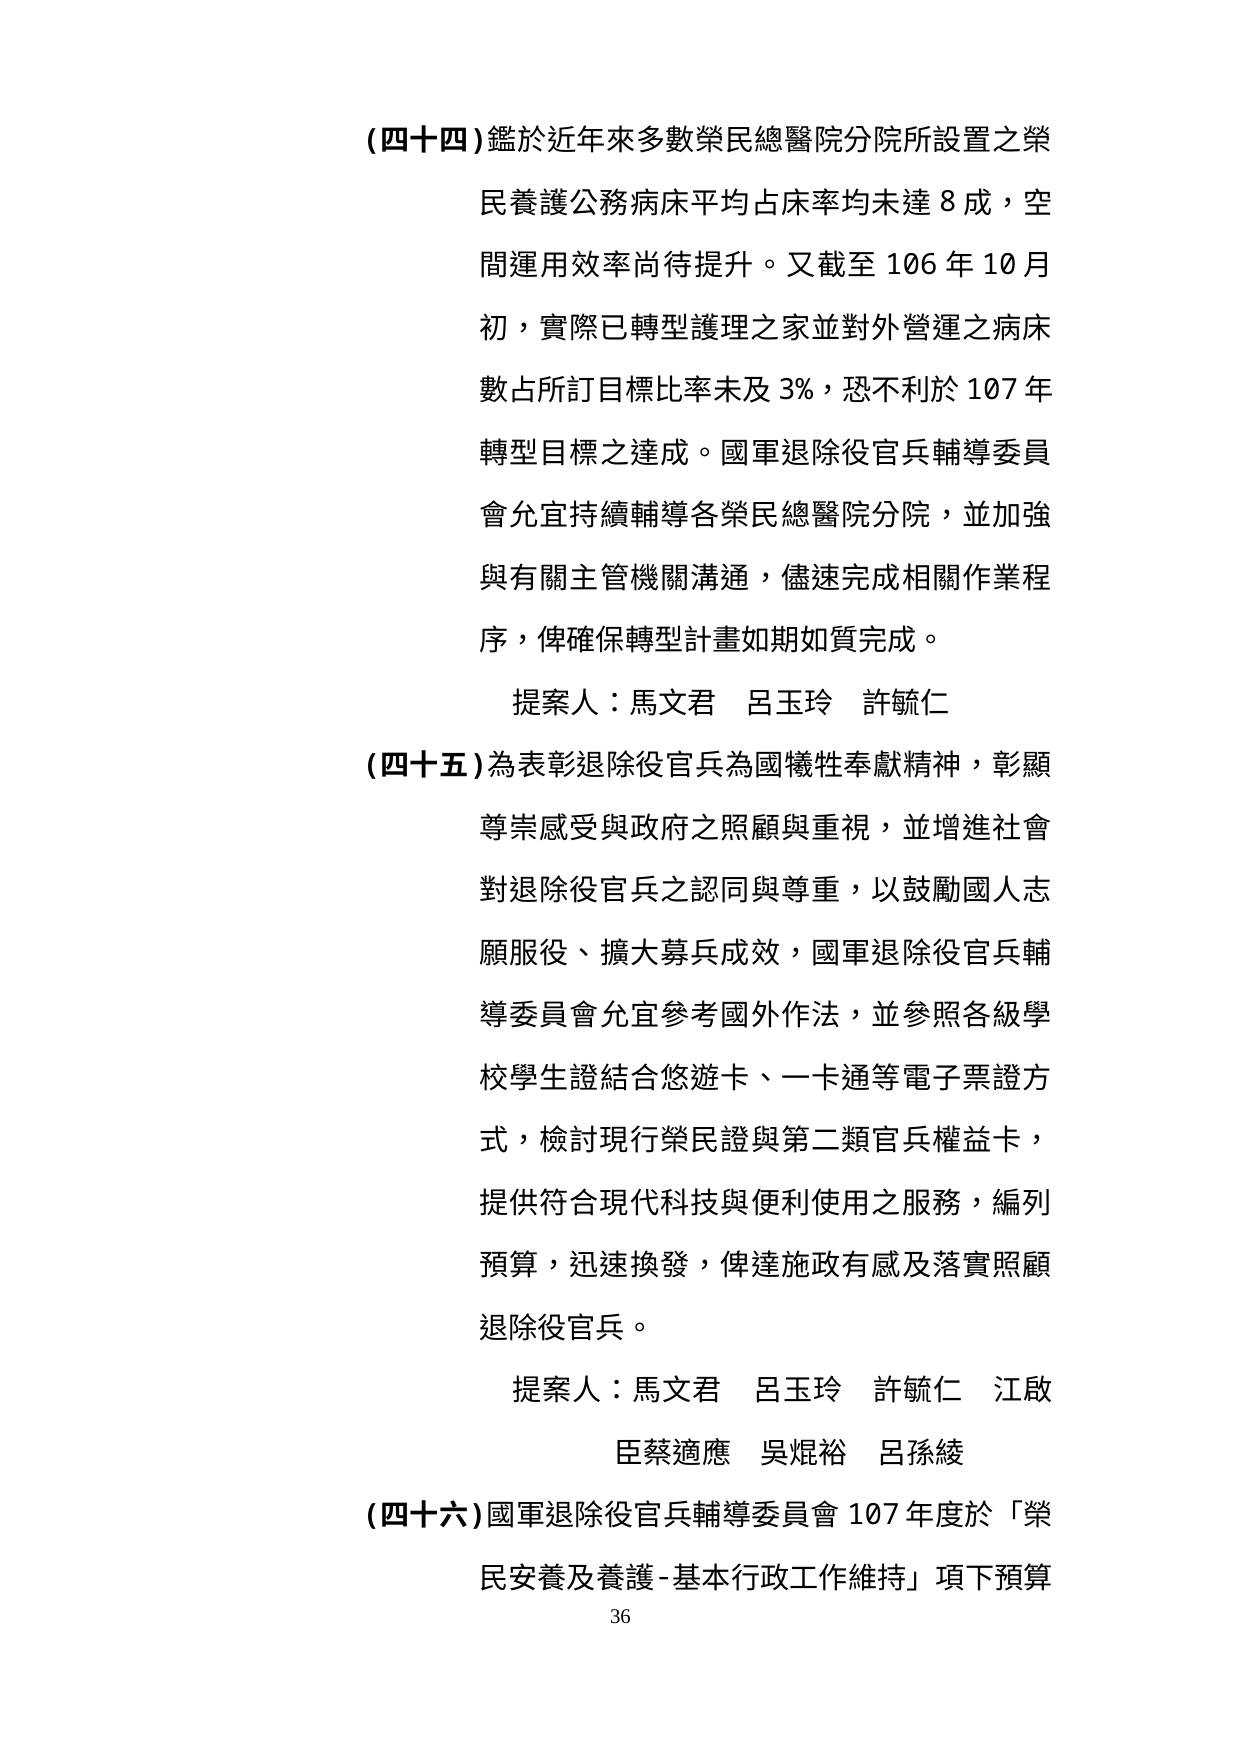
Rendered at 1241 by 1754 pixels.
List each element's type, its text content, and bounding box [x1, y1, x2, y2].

text (四十四)鑑於近年來多數榮民總醫院分院所設置之榮民養護公務病床平均占床率均未達8成，空間運用效率尚待提升。又截至106年10月初，實際已轉型護理之家並對外營運之病床數占所訂目標比率未及3%，恐不利於107年轉型目標之達成。國軍退除役官兵輔導委員會允宜持續輔導各榮民總醫院分院，並加強與有關主管機關溝通，儘速完成相關作業程序，俾確保轉型計畫如期如質完成。 [362, 96, 1053, 659]
text (四十六)國軍退除役官兵輔導委員會107年度於「榮民安養及養護-基本行政工作維持」項下預算編列「各安養機構勞務外包經費」8億8,194萬8千元，其中委外護理人力經費1億282萬8千元(209人*41,000元/月*12個月)。有關當前各榮譽國民之家護理人力配置情形，截至106年8月底，尚有逾半數榮譽國民之家配置之護理人力有不足現象。主要係多數榮譽國民之家地處偏僻，交通不甚便利，加以平均薪資較一般老人福利機構低，較難募足護理人力。爰要求國軍退除役官兵輔導委員會應研議適當編列方式，並向立法院外交及國防委員會提出書面報告，改以合適方式編列預算。 [362, 1471, 1053, 1596]
text 提案人：馬文君 呂玉玲 許毓仁 [512, 659, 1053, 721]
text 提案人：馬文君 呂玉玲 許毓仁 江啟臣蔡適應 吳焜裕 呂孫綾 [512, 1346, 1053, 1471]
text (四十五)為表彰退除役官兵為國犧牲奉獻精神，彰顯尊崇感受與政府之照顧與重視，並增進社會對退除役官兵之認同與尊重，以鼓勵國人志願服役、擴大募兵成效，國軍退除役官兵輔導委員會允宜參考國外作法，並參照各級學校學生證結合悠遊卡、一卡通等電子票證方式，檢討現行榮民證與第二類官兵權益卡，提供符合現代科技與便利使用之服務，編列預算，迅速換發，俾達施政有感及落實照顧退除役官兵。 [362, 721, 1053, 1346]
